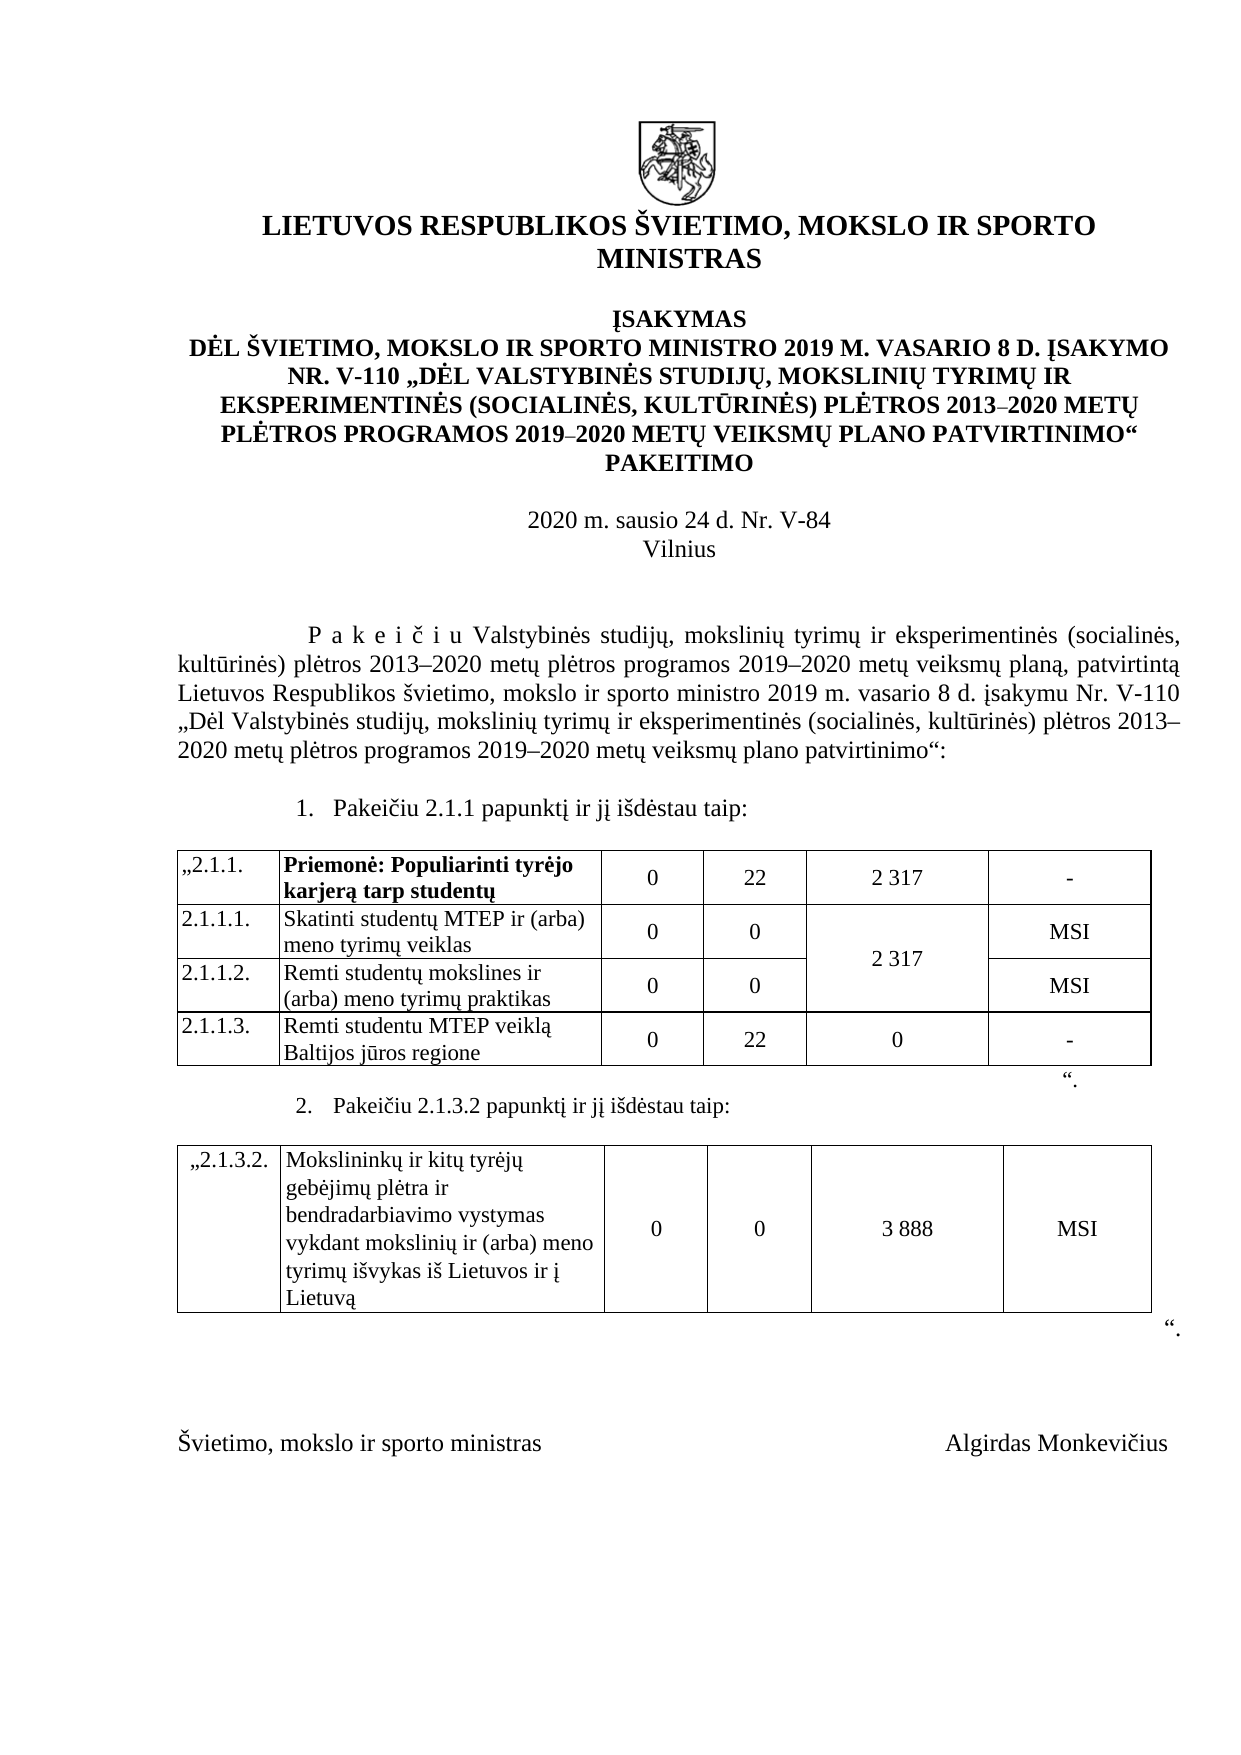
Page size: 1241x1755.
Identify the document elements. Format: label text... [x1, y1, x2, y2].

table_cell 0 [704, 905, 806, 958]
table_cell Remti studentu MTEP veiklą Baltijos jūros regione [280, 1013, 601, 1065]
table_cell 22 [704, 1013, 806, 1065]
table_cell 2.1.1.2. [178, 959, 279, 1011]
text 1. Pakeičiu 2.1.1 papunktį ir jį išdėstau taip: [295, 793, 1181, 821]
table_cell 0 [807, 1013, 988, 1065]
table_cell MSI [989, 905, 1150, 958]
table_cell 0 [602, 959, 703, 1011]
table_header - [989, 851, 1150, 904]
text Švietimo, mokslo ir sporto ministras Algirdas Monkevičius [177, 1428, 1181, 1457]
table_header 22 [704, 851, 806, 904]
table_cell 2.1.1.3. [178, 1013, 279, 1065]
text ĮSAKYMAS [177, 304, 1181, 333]
text “. [333, 1066, 1181, 1093]
table_cell 2 317 [807, 905, 988, 1011]
text “. [177, 1313, 1181, 1342]
table_header „2.1.1. [178, 851, 279, 904]
text 2. Pakeičiu 2.1.3.2 papunktį ir jį išdėstau taip: [295, 1093, 1181, 1119]
table_cell 0 [704, 959, 806, 1011]
table_cell 2.1.1.1. [178, 905, 279, 958]
text DĖL ŠVIETIMO, MOKSLO IR SPORTO MINISTRO 2019 M. VASARIO 8 D. ĮSAKYMO NR. V-110 „DĖL VALSTYBINĖS STUDIJŲ, MOKSLINIŲ TYRIMŲ IR EKSPERIMENTINĖS (SOCIALINĖS, KULTŪRINĖS) PLĖTROS 2013–2020 METŲ PLĖTROS PROGRAMOS 2019–2020 METŲ VEIKSMŲ PLANO PATVIRTINIMO“ PAKEITIMO [177, 333, 1181, 476]
table_cell - [989, 1013, 1150, 1065]
table_cell 0 [602, 905, 703, 958]
table_header 2 317 [807, 851, 988, 904]
table_cell Remti studentų mokslines ir (arba) meno tyrimų praktikas [280, 959, 601, 1011]
table_cell Skatinti studentų MTEP ir (arba) meno tyrimų veiklas [280, 905, 601, 958]
table_cell MSI [989, 959, 1150, 1011]
text P a k e i č i u Valstybinės studijų, mokslinių tyrimų ir eksperimentinės (socialinės, kultūrinės) plėtros 2013–2020 metų plėtros programos 2019–2020 metų veiksmų planą, patvirtintą Lietuvos Respublikos švietimo, mokslo ir sporto ministro 2019 m. vasario 8 d. įsakymu Nr. V-110 „Dėl Valstybinės studijų, mokslinių tyrimų ir eksperimentinės (socialinės, kultūrinės) plėtros 2013–2020 metų plėtros programos 2019–2020 metų veiksmų plano patvirtinimo“: [177, 620, 1181, 764]
table_header 0 [605, 1146, 707, 1312]
table_header Mokslininkų ir kitų tyrėjų gebėjimų plėtra ir bendradarbiavimo vystymas vykdant mokslinių ir (arba) meno tyrimų išvykas iš Lietuvos ir į Lietuvą [281, 1146, 604, 1312]
text Vilnius [177, 534, 1181, 563]
text 2020 m. sausio 24 d. Nr. V-84 [177, 505, 1181, 534]
table_cell 0 [602, 1013, 703, 1065]
table_header 0 [708, 1146, 811, 1312]
table_header MSI [1004, 1146, 1151, 1312]
text LIETUVOS RESPUBLIKOS ŠVIETIMO, MOKSLO IR SPORTO MINISTRAS [177, 208, 1181, 275]
table_header „2.1.3.2. [178, 1146, 280, 1312]
table_header Priemonė: Populiarinti tyrėjo karjerą tarp studentų [280, 851, 601, 904]
table_header 0 [602, 851, 703, 904]
table_header 3 888 [812, 1146, 1003, 1312]
